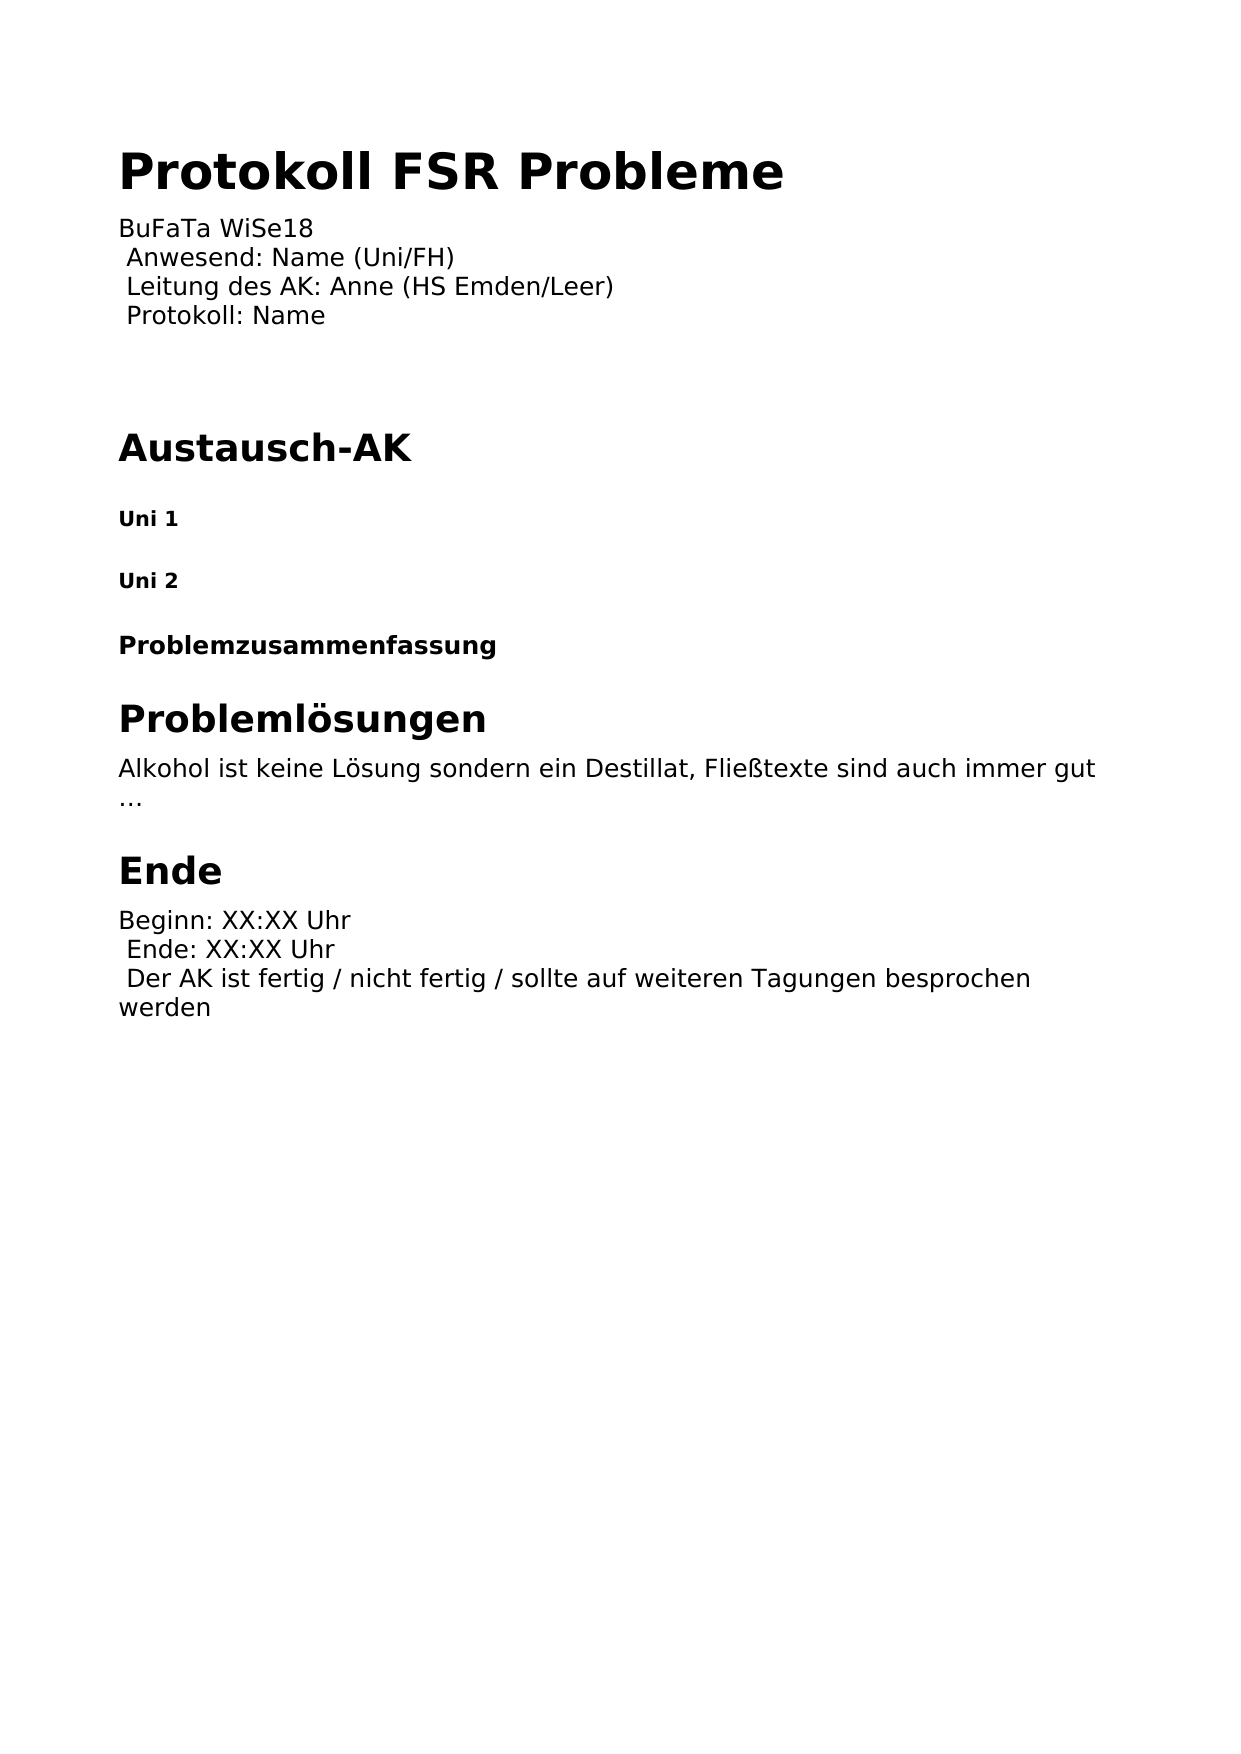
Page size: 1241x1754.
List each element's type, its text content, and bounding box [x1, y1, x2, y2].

subtitle Uni 1 [118, 507, 1122, 532]
text Beginn: XX:XX Uhr Ende: XX:XX Uhr Der AK ist fertig / nicht fertig / sollte auf weiteren Tagungen besprochen werden [118, 906, 1122, 1022]
subtitle Uni 2 [118, 569, 1122, 593]
text BuFaTa WiSe18 Anwesend: Name (Uni/FH) Leitung des AK: Anne (HS Emden/Leer) Protokoll: Name [118, 214, 1122, 389]
subtitle Protokoll FSR Probleme [118, 143, 1122, 201]
subtitle Ende [118, 850, 1122, 893]
subtitle Problemzusammenfassung [118, 631, 1122, 660]
text Alkohol ist keine Lösung sondern ein Destillat, Fließtexte sind auch immer gut … [118, 754, 1122, 812]
subtitle Problemlösungen [118, 698, 1122, 741]
subtitle Austausch-AK [118, 426, 1122, 470]
